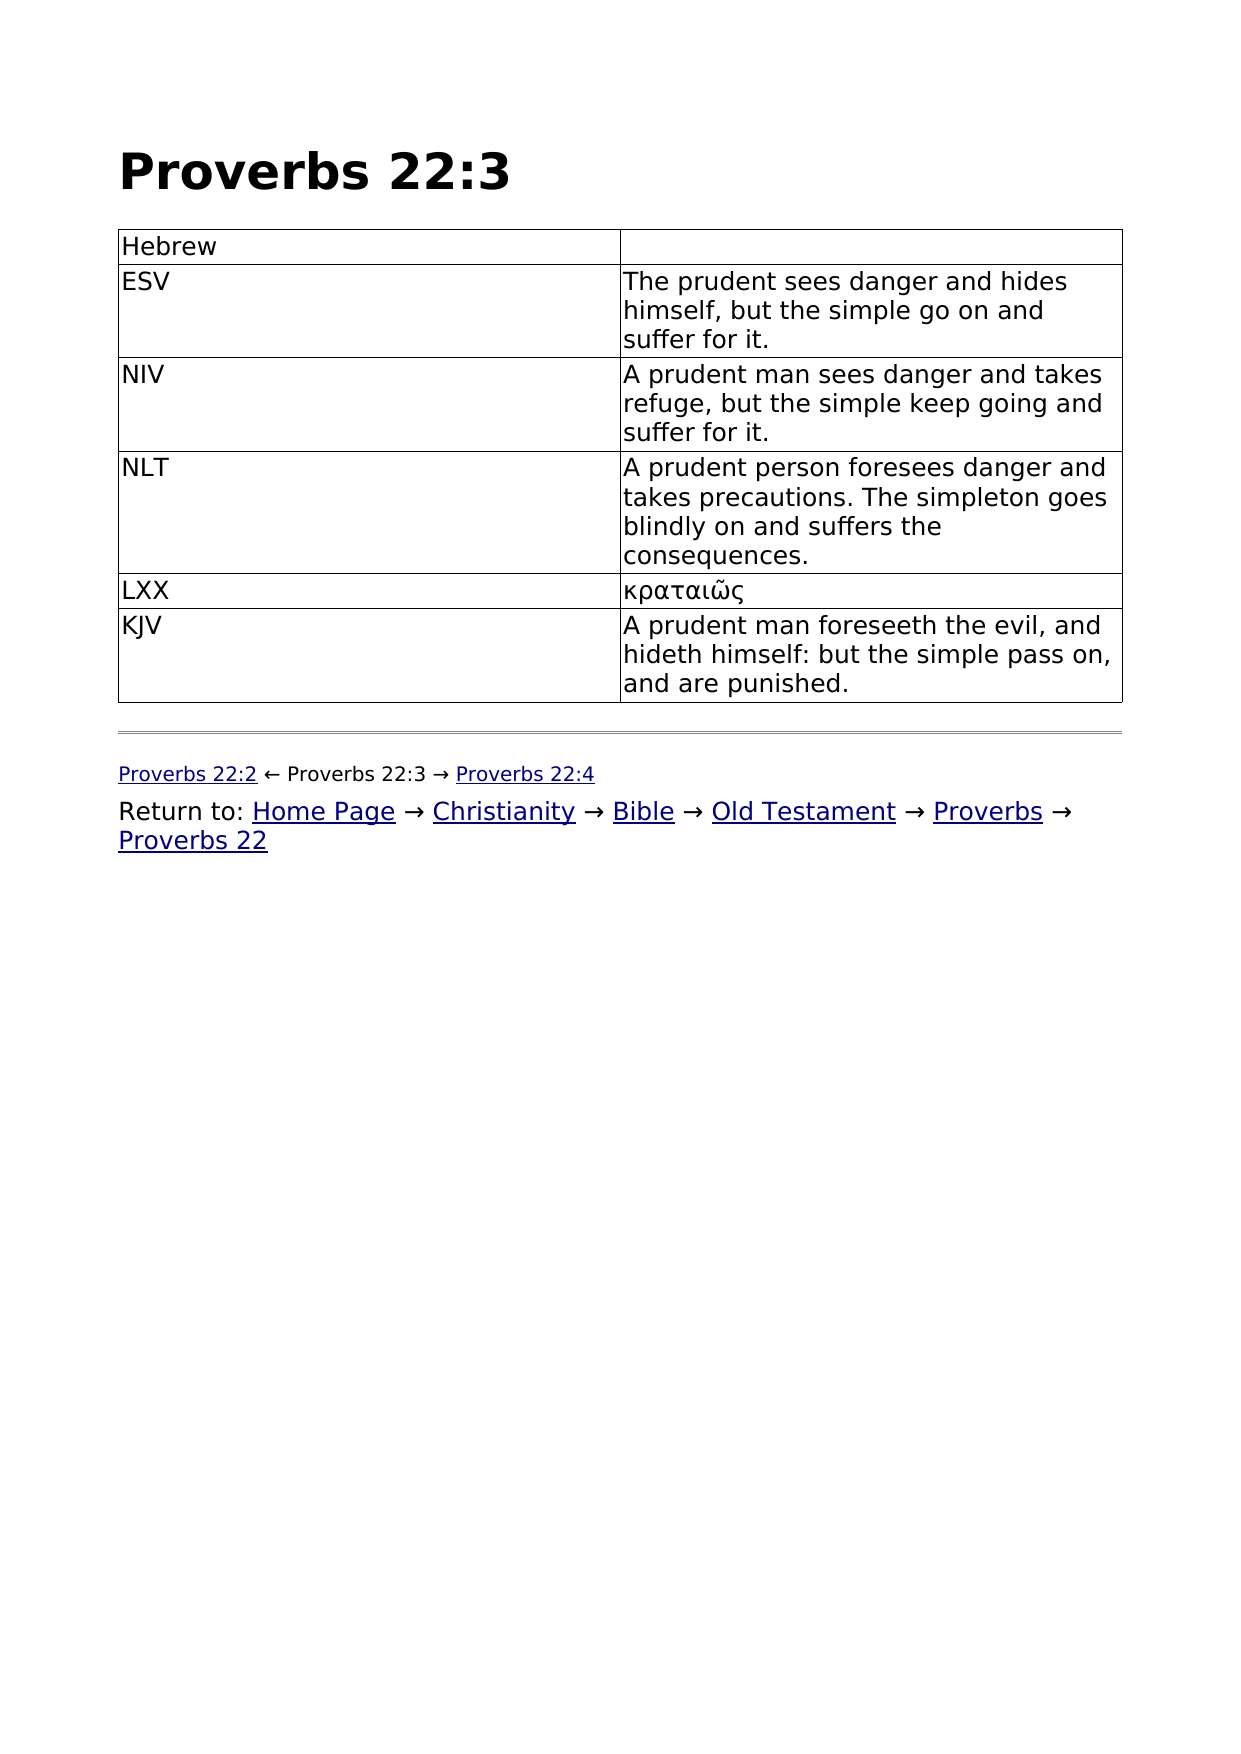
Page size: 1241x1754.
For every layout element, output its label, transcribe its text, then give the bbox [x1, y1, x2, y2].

table_header [621, 230, 1122, 264]
text Proverbs 22:2 ← Proverbs 22:3 → Proverbs 22:4 [118, 763, 1122, 797]
table_cell A prudent man sees danger and takes refuge, but the simple keep going and suffer for it. [621, 358, 1122, 451]
table_header Hebrew [119, 230, 620, 264]
table_cell A prudent man foreseeth the evil, and hideth himself: but the simple pass on, and are punished. [621, 609, 1122, 702]
text Return to: Home Page → Christianity → Bible → Old Testament → Proverbs → Proverbs 22 [118, 797, 1122, 855]
table_cell The prudent sees danger and hides himself, but the simple go on and suffer for it. [621, 265, 1122, 357]
table_cell A prudent person foresees danger and takes precautions. The simpleton goes blindly on and suffers the consequences. [621, 452, 1122, 573]
table_cell LXX [119, 574, 620, 608]
table_cell κραταιῶς [621, 574, 1122, 608]
table_cell KJV [119, 609, 620, 702]
table_cell NIV [119, 358, 620, 451]
subtitle Proverbs 22:3 [118, 143, 1122, 201]
table_cell NLT [119, 452, 620, 573]
table_cell ESV [119, 265, 620, 357]
